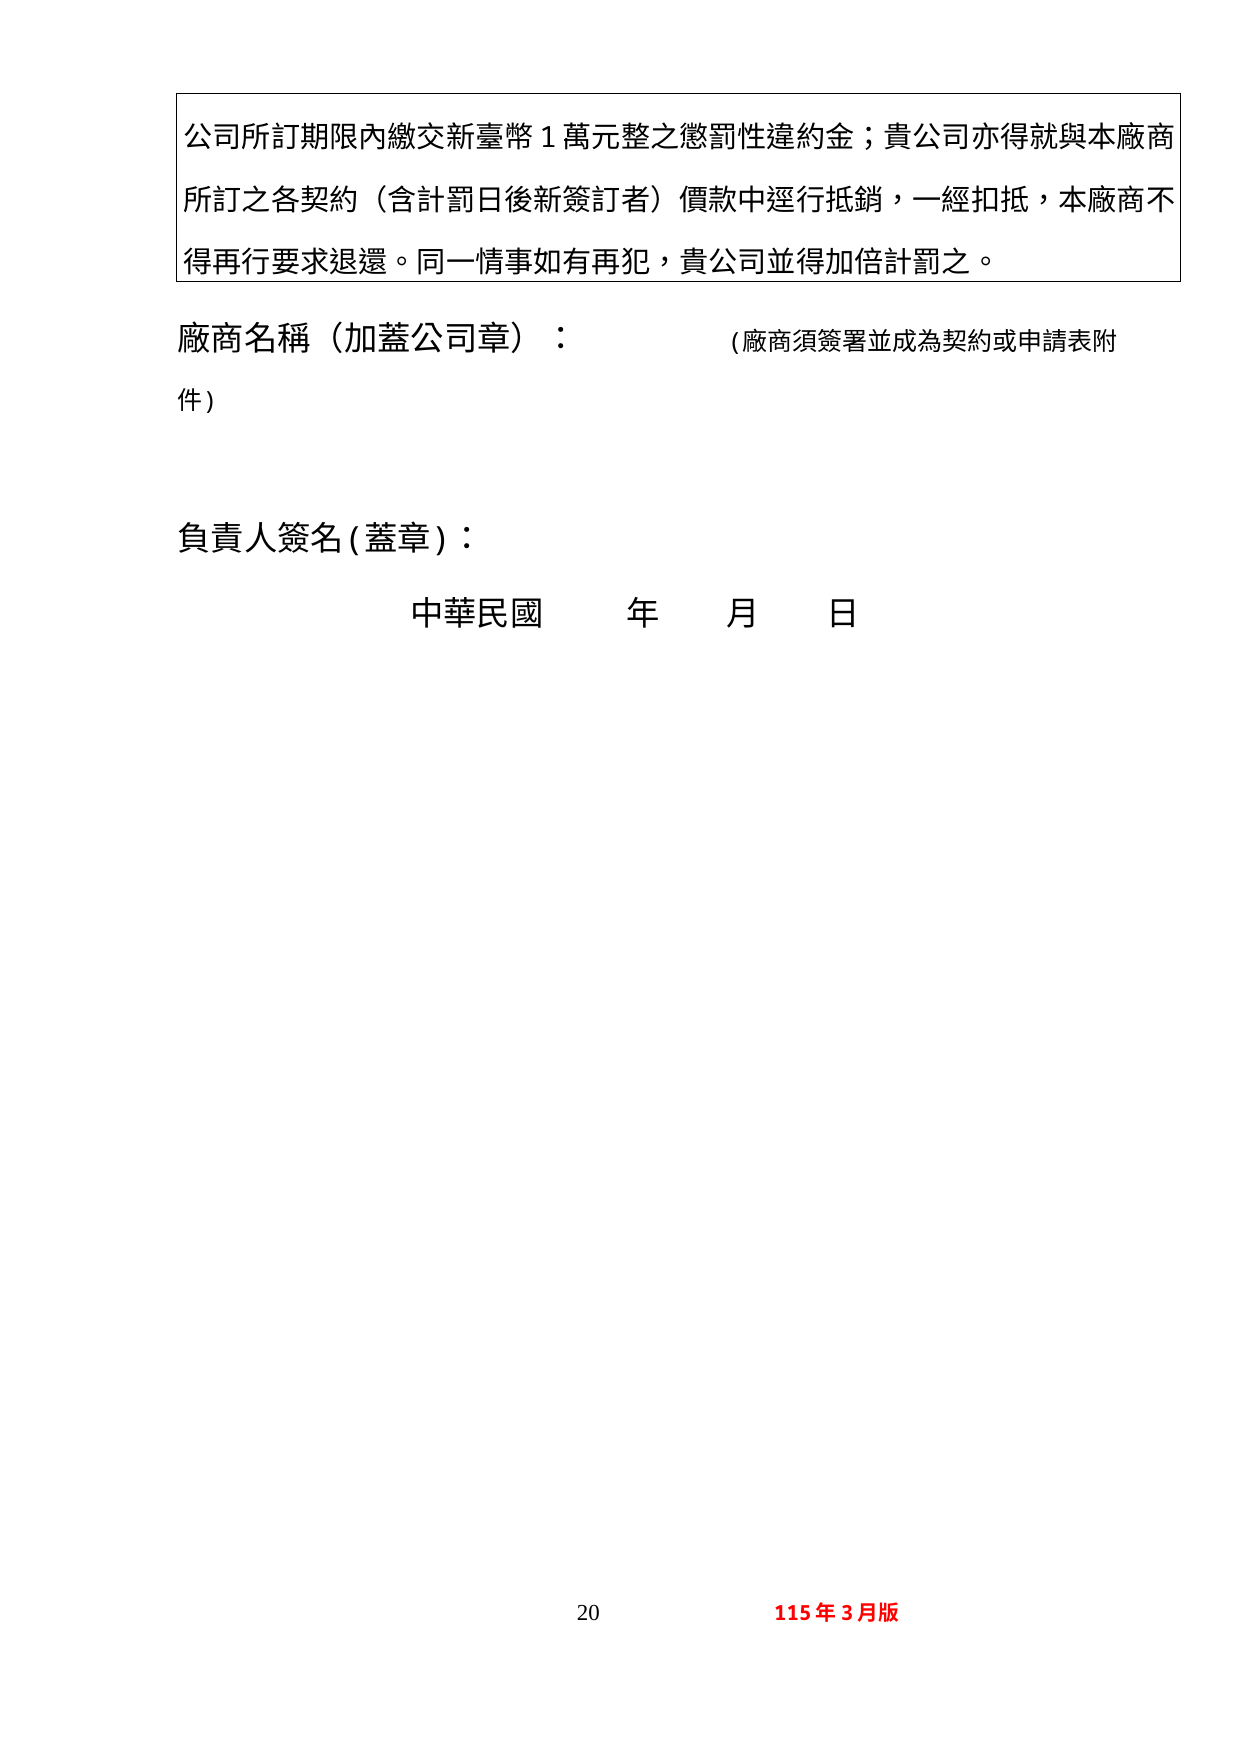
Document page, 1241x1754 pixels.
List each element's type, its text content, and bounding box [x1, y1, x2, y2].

text 中華民國 年 月 日 [177, 569, 1092, 632]
text 負責人簽名(蓋章)： [177, 494, 1092, 557]
table_header 公司所訂期限內繳交新臺幣1萬元整之懲罰性違約金；貴公司亦得就與本廠商所訂之各契約（含計罰日後新簽訂者）價款中逕行抵銷，一經扣抵，本廠商不得再行要求退還。同一情事如有再犯，貴公司並得加倍計罰之。 [177, 94, 1180, 281]
text 廠商名稱（加蓋公司章）： (廠商須簽署並成為契約或申請表附件) [177, 294, 1137, 419]
